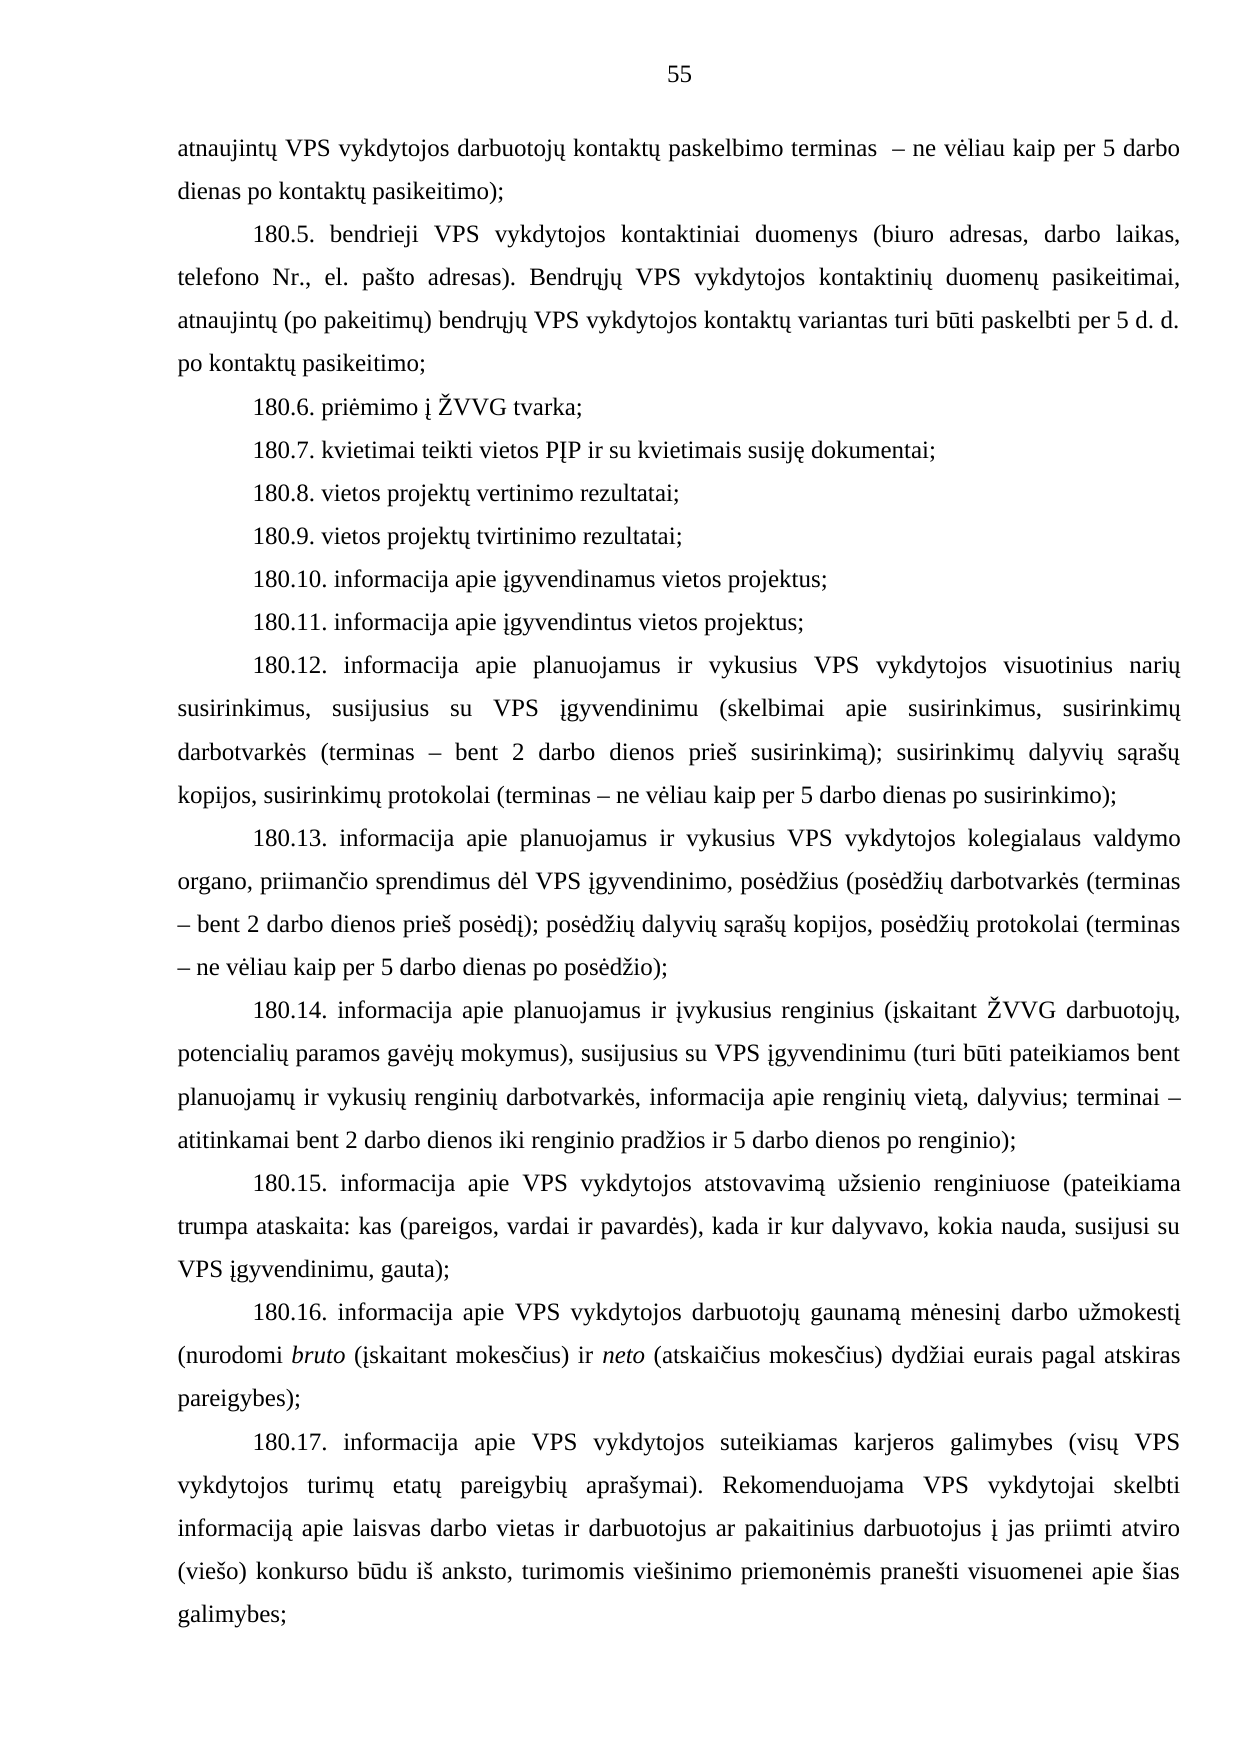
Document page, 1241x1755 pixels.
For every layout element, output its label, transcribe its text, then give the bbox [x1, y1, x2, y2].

text 180.10. informacija apie įgyvendinamus vietos projektus; [177, 564, 1181, 593]
text 180.17. informacija apie VPS vykdytojos suteikiamas karjeros galimybes (visų VPS vykdytojos turimų etatų pareigybių aprašymai). Rekomenduojama VPS vykdytojai skelbti informaciją apie laisvas darbo vietas ir darbuotojus ar pakaitinius darbuotojus į jas priimti atviro (viešo) konkurso būdu iš anksto, turimomis viešinimo priemonėmis pranešti visuomenei apie šias galimybes; [177, 1427, 1181, 1628]
text 180.14. informacija apie planuojamus ir įvykusius renginius (įskaitant ŽVVG darbuotojų, potencialių paramos gavėjų mokymus), susijusius su VPS įgyvendinimu (turi būti pateikiamos bent planuojamų ir vykusių renginių darbotvarkės, informacija apie renginių vietą, dalyvius; terminai – atitinkamai bent 2 darbo dienos iki renginio pradžios ir 5 darbo dienos po renginio); [177, 995, 1181, 1153]
text 180.9. vietos projektų tvirtinimo rezultatai; [177, 521, 1181, 550]
text 180.15. informacija apie VPS vykdytojos atstovavimą užsienio renginiuose (pateikiama trumpa ataskaita: kas (pareigos, vardai ir pavardės), kada ir kur dalyvavo, kokia nauda, susijusi su VPS įgyvendinimu, gauta); [177, 1168, 1181, 1283]
text 180.16. informacija apie VPS vykdytojos darbuotojų gaunamą mėnesinį darbo užmokestį (nurodomi bruto (įskaitant mokesčius) ir neto (atskaičius mokesčius) dydžiai eurais pagal atskiras pareigybes); [177, 1297, 1181, 1412]
text 180.7. kvietimai teikti vietos PĮP ir su kvietimais susiję dokumentai; [177, 435, 1181, 463]
text atnaujintų VPS vykdytojos darbuotojų kontaktų paskelbimo terminas – ne vėliau kaip per 5 darbo dienas po kontaktų pasikeitimo); [177, 133, 1181, 205]
text 180.11. informacija apie įgyvendintus vietos projektus; [177, 607, 1181, 636]
text 180.5. bendrieji VPS vykdytojos kontaktiniai duomenys (biuro adresas, darbo laikas, telefono Nr., el. pašto adresas). Bendrųjų VPS vykdytojos kontaktinių duomenų pasikeitimai, atnaujintų (po pakeitimų) bendrųjų VPS vykdytojos kontaktų variantas turi būti paskelbti per 5 d. d. po kontaktų pasikeitimo; [177, 219, 1181, 377]
text 180.8. vietos projektų vertinimo rezultatai; [177, 478, 1181, 507]
text 180.12. informacija apie planuojamus ir vykusius VPS vykdytojos visuotinius narių susirinkimus, susijusius su VPS įgyvendinimu (skelbimai apie susirinkimus, susirinkimų darbotvarkės (terminas – bent 2 darbo dienos prieš susirinkimą); susirinkimų dalyvių sąrašų kopijos, susirinkimų protokolai (terminas – ne vėliau kaip per 5 darbo dienas po susirinkimo); [177, 650, 1181, 808]
text 180.13. informacija apie planuojamus ir vykusius VPS vykdytojos kolegialaus valdymo organo, priimančio sprendimus dėl VPS įgyvendinimo, posėdžius (posėdžių darbotvarkės (terminas – bent 2 darbo dienos prieš posėdį); posėdžių dalyvių sąrašų kopijos, posėdžių protokolai (terminas – ne vėliau kaip per 5 darbo dienas po posėdžio); [177, 823, 1181, 981]
text 180.6. priėmimo į ŽVVG tvarka; [177, 392, 1181, 420]
